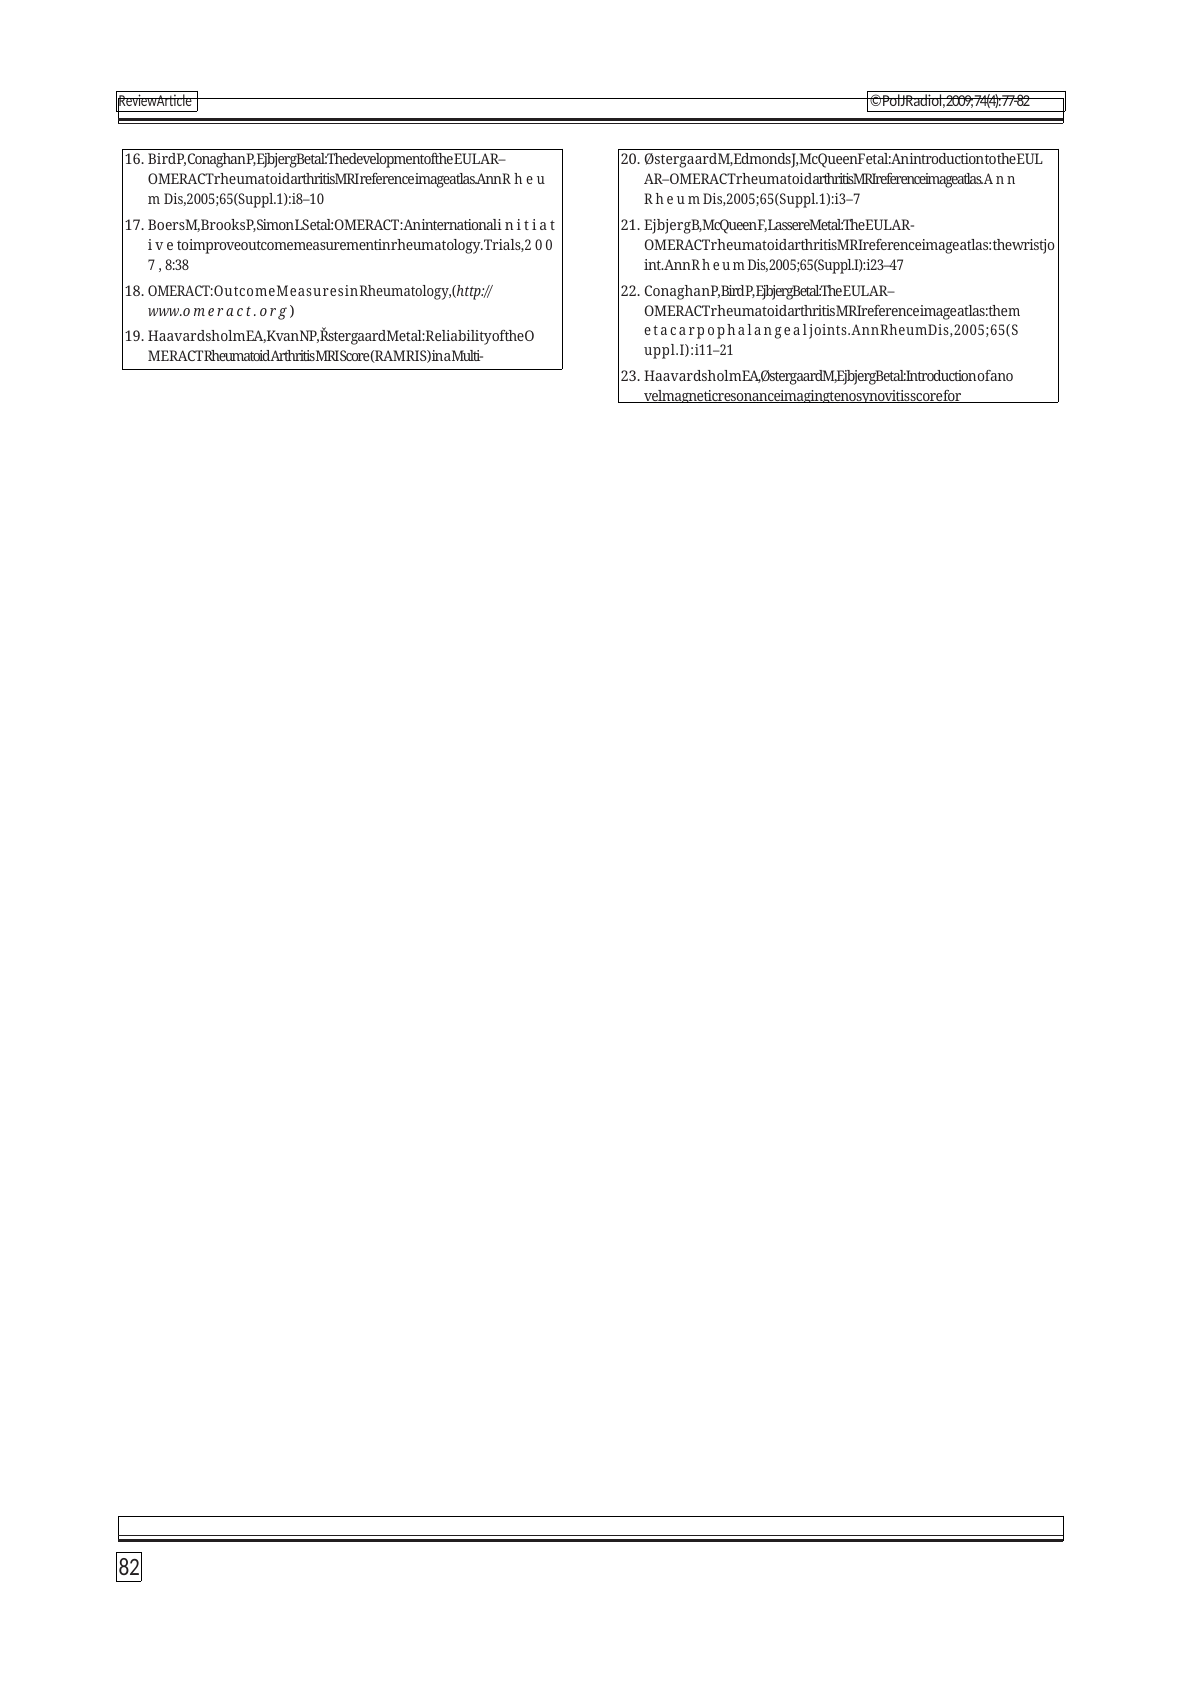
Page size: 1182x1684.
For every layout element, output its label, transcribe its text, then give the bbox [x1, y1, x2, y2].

list BoersM,BrooksP,SimonLSetal:OMERACT:Aninternationalinitiativetoimproveoutcomemeasurementinrheumatology.Trials,2007,8:38 [124, 215, 560, 274]
list HaavardsholmEA,KvanNP,ŘstergaardMetal:ReliabilityoftheOMERACTRheumatoidArthritisMRIScore(RAMRIS)inaMulti-ReaderLongitudinalSetting.ArthritisRheum,2004;50(Suppl.9):S457–58 [124, 326, 543, 368]
list ConaghanP,BirdP,EjbjergBetal:TheEULAR–OMERACTrheumatoidarthritisMRIreferenceimageatlas:themetacarpophalangealjoints.AnnRheumDis,2005;65(Suppl.I):i11–21 [620, 280, 1025, 360]
list HaavardsholmEA,ØstergaardM,EjbjergBetal:Introductionofanovelmagneticresonanceimagingtenosynovitisscorefor [620, 366, 1019, 402]
list ØstergaardM,EdmondsJ,McQueenFetal:AnintroductiontotheEULAR–OMERACTrheumatoidarthritisMRIreferenceimageatlas.Ann RheumDis,2005;65(Suppl.1):i3–7 [620, 150, 1052, 209]
text 82 [118, 1553, 141, 1581]
list EjbjergB,McQueenF,LassereMetal:TheEULAR-OMERACTrheumatoidarthritisMRIreferenceimageatlas:thewristjoint.AnnRheumDis,2005;65(Suppl.I):i23–47 [620, 215, 1056, 274]
text ReviewArticle [118, 92, 197, 98]
text ReviewArticle [119, 99, 197, 111]
list OMERACT:OutcomeMeasuresinRheumatology,(http://www.omeract.org) [124, 280, 529, 320]
list BirdP,ConaghanP,EjbjergBetal:ThedevelopmentoftheEULAR–OMERACTrheumatoidarthritisMRIreferenceimageatlas.AnnRheumDis,2005;65(Suppl.1):i8–10 [124, 150, 555, 209]
text ©PolJRadiol,2009;74(4):77-82 [869, 92, 1065, 111]
